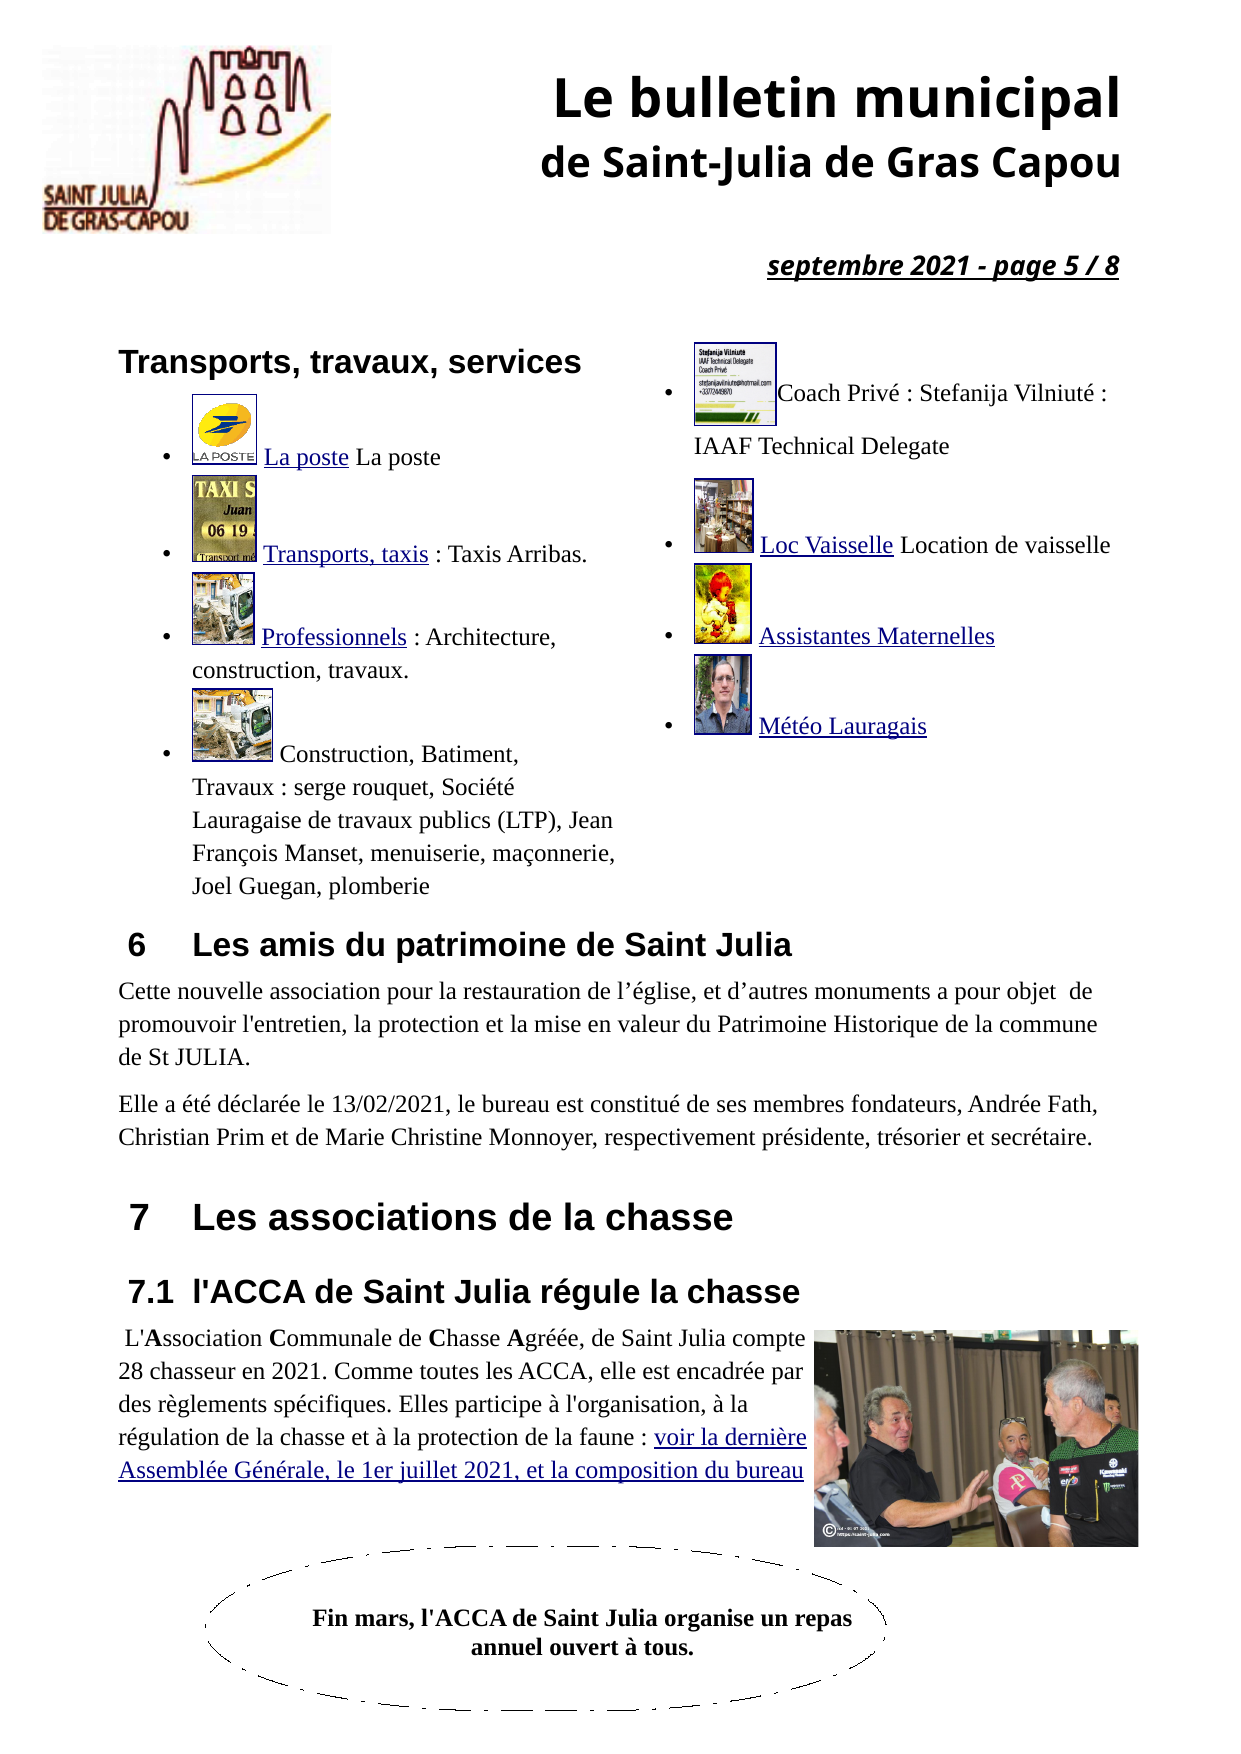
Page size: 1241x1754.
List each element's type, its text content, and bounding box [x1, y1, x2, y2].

picture [695, 344, 775, 425]
picture [193, 690, 272, 760]
picture [814, 1330, 1139, 1547]
picture [193, 476, 255, 561]
picture [193, 395, 256, 463]
picture [37, 0, 343, 234]
list Transports, taxis : Taxis Arribas. [162, 474, 620, 568]
list Professionnels : Architecture, construction, travaux. [162, 572, 620, 683]
subtitle l'ACCA de Saint Julia régule la chasse [118, 1272, 1122, 1311]
subtitle Les associations de la chasse [118, 1195, 1122, 1239]
list Construction, Batiment, Travaux : serge rouquet, Société Lauragaise de travaux publics (LTP), Jean François Manset, menuiserie, maçonnerie, Joel Guegan, plomberie [162, 688, 620, 899]
text Cette nouvelle association pour la restauration de l’église, et d’autres monuments a pour objet de promouvoir l'entretien, la protection et la mise en valeur du Patrimoine Historique de la commune de St JULIA. [118, 976, 1122, 1071]
picture [695, 656, 750, 733]
picture [695, 480, 752, 552]
list Météo Lauragais [664, 654, 1122, 740]
subtitle Transports, travaux, services [118, 342, 620, 381]
subtitle Les amis du patrimoine de Saint Julia [118, 924, 1122, 963]
text L'Association Communale de Chasse Agréée, de Saint Julia compte 28 chasseur en 2021. Comme toutes les ACCA, elle est encadrée par des règlements spécifiques. Elles participe à l'organisation, à la régulation de la chasse et à la protection de la faune : voir la dernière Assemblée Générale, le 1er juillet 2021, et la composition du bureau [118, 1323, 1122, 1484]
list La poste La poste [162, 393, 620, 470]
list Loc Vaisselle Location de vaisselle [664, 478, 1122, 559]
picture [193, 574, 253, 644]
picture [695, 565, 750, 643]
list Coach Privé : Stefanija Vilniuté : IAAF Technical Delegate [664, 342, 1122, 459]
text Elle a été déclarée le 13/02/2021, le bureau est constitué de ses membres fondateurs, Andrée Fath, Christian Prim et de Marie Christine Monnoyer, respectivement présidente, trésorier et secrétaire. [118, 1089, 1122, 1151]
list Assistantes Maternelles [664, 563, 1122, 649]
